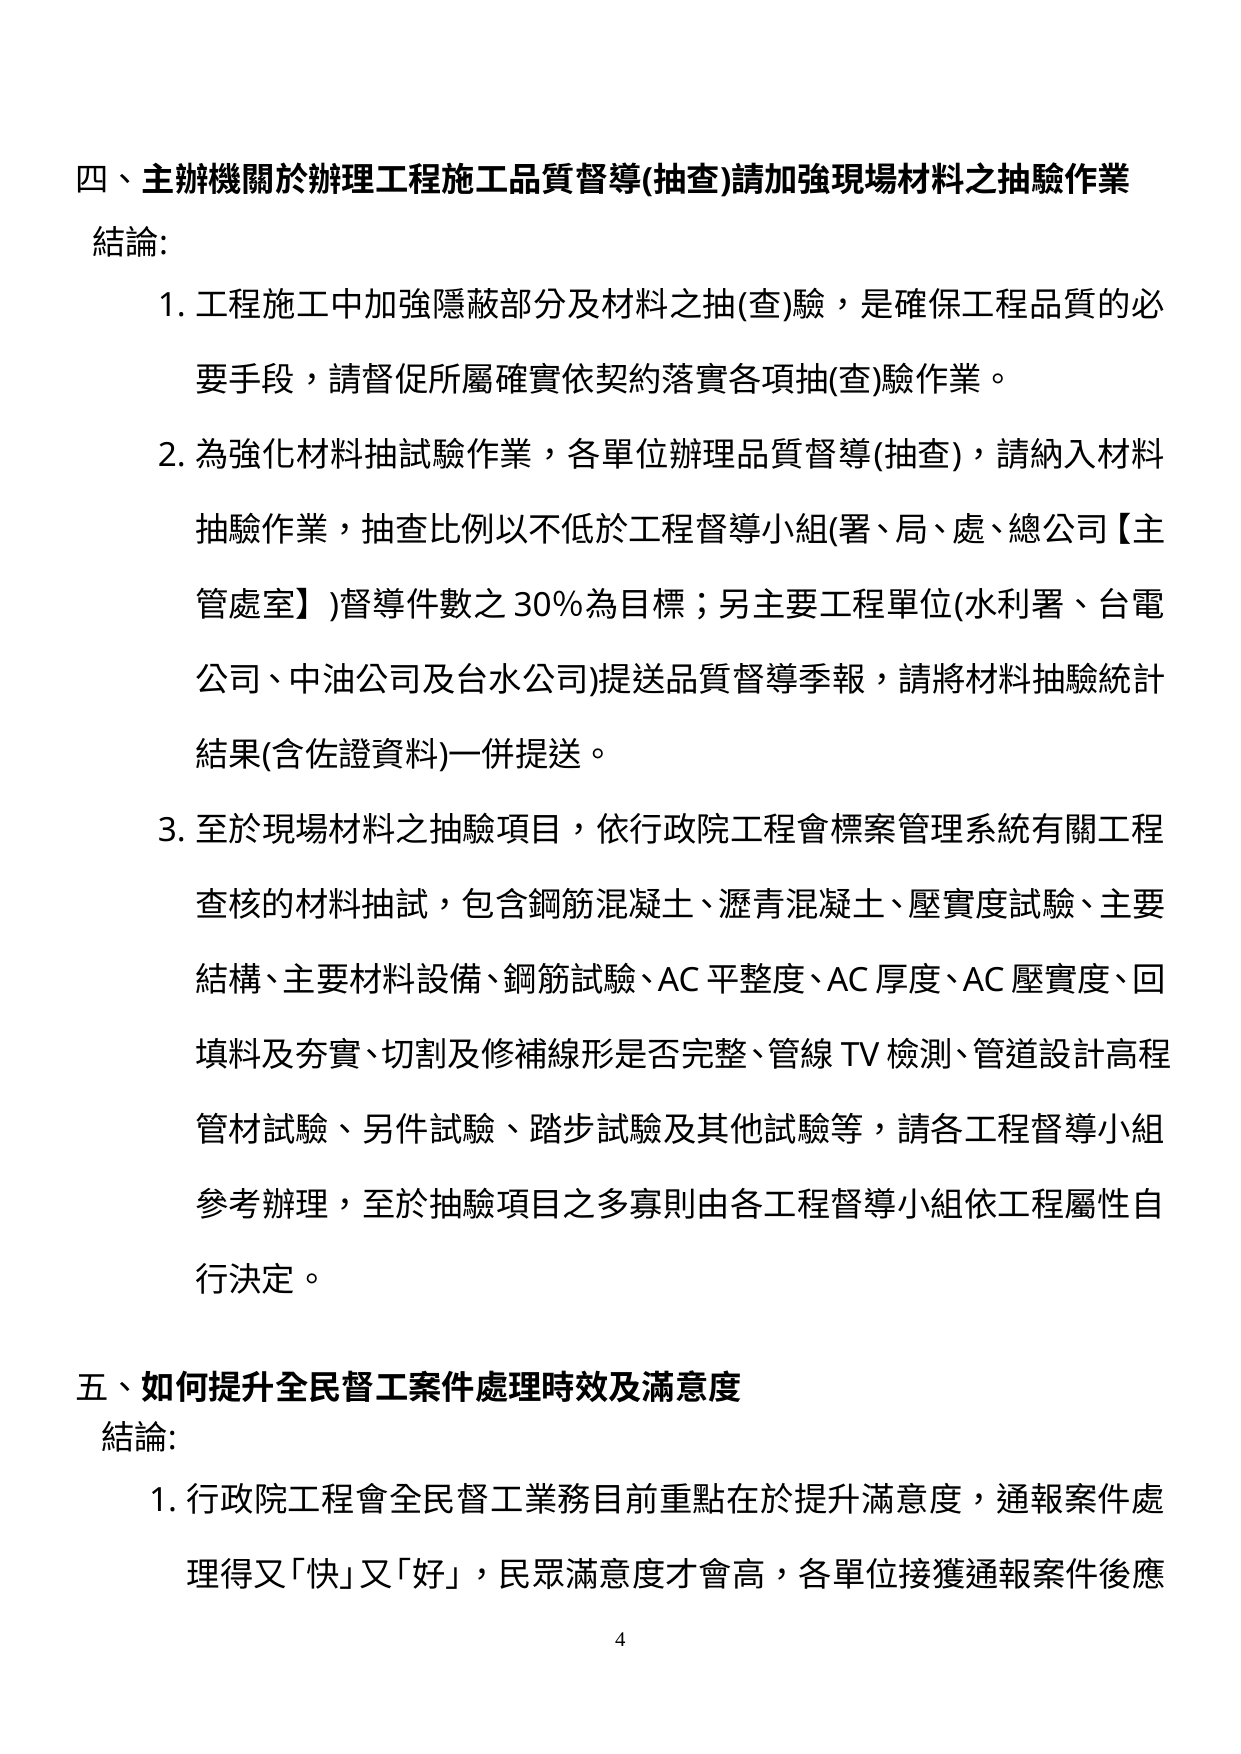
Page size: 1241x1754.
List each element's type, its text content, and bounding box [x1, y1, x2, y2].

list 工程施工中加強隱蔽部分及材料之抽(查)驗，是確保工程品質的必要手段，請督促所屬確實依契約落實各項抽(查)驗作業。 [158, 264, 1165, 414]
text 結論: [75, 214, 1165, 264]
text 結論: [75, 1410, 1165, 1460]
list 至於現場材料之抽驗項目，依行政院工程會標案管理系統有關工程查核的材料抽試，包含鋼筋混凝土、瀝青混凝土、壓實度試驗、主要結構、主要材料設備、鋼筋試驗、AC平整度、AC厚度、AC壓實度、回填料及夯實、切割及修補線形是否完整、管線TV檢測、管道設計高程、管材試驗、另件試驗、踏步試驗及其他試驗等，請各工程督導小組參考辦理，至於抽驗項目之多寡則由各工程督導小組依工程屬性自行決定。 [158, 789, 1165, 1314]
text 五、如何提升全民督工案件處理時效及滿意度 [75, 1360, 1165, 1410]
list 行政院工程會全民督工業務目前重點在於提升滿意度，通報案件處理得又「快」又「好」，民眾滿意度才會高，各單位接獲通報案件後應 [149, 1460, 1165, 1610]
list 為強化材料抽試驗作業，各單位辦理品質督導(抽查)，請納入材料抽驗作業，抽查比例以不低於工程督導小組(署、局、處、總公司【主管處室】)督導件數之30％為目標；另主要工程單位(水利署、台電公司、中油公司及台水公司)提送品質督導季報，請將材料抽驗統計結果(含佐證資料)一併提送。 [158, 414, 1165, 789]
text 四、主辦機關於辦理工程施工品質督導(抽查)請加強現場材料之抽驗作業 [75, 139, 1165, 214]
